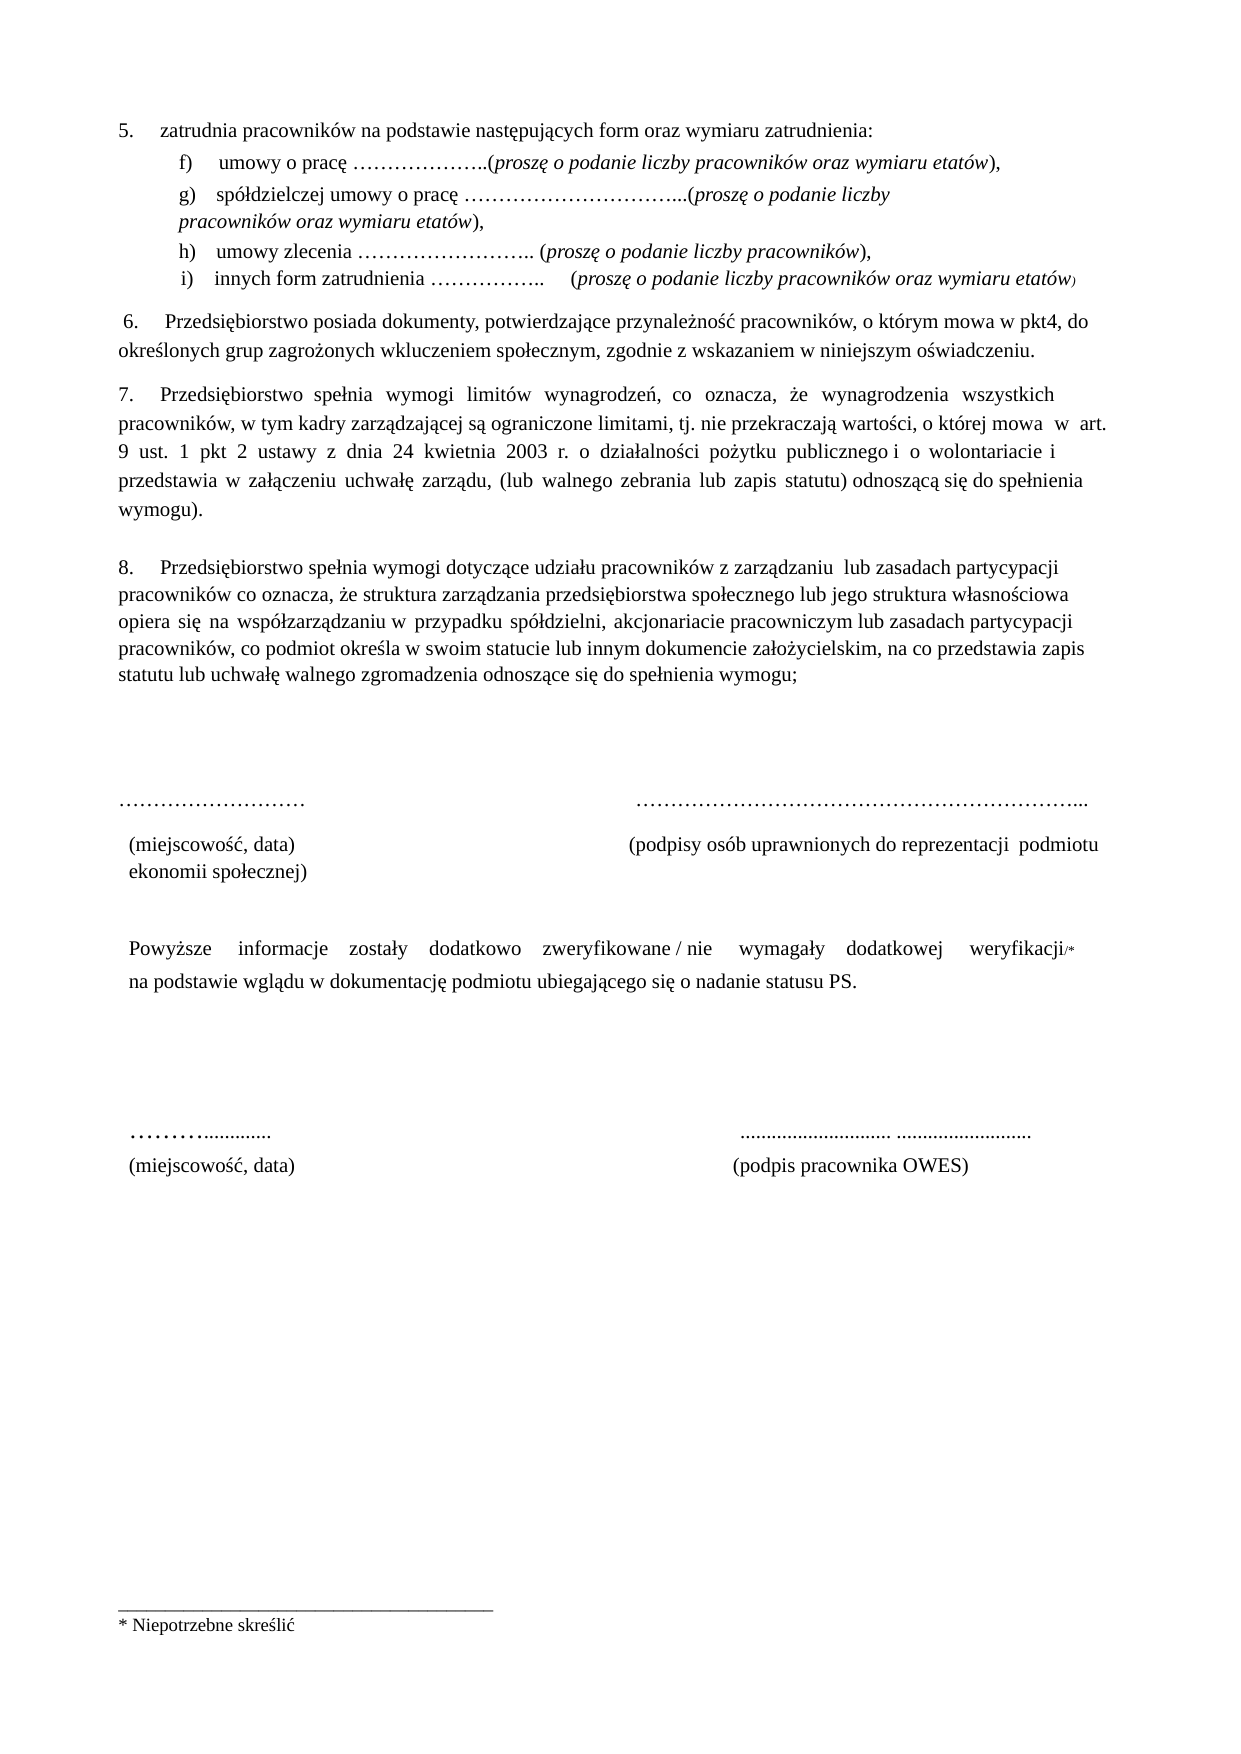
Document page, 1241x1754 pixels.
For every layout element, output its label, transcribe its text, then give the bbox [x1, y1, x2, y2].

text ________________________________________ [118, 1592, 1122, 1613]
text (miejscowość, data) (podpis pracownika OWES) [128, 1153, 1122, 1177]
text 6. Przedsiębiorstwo posiada dokumenty, potwierdzające przynależność pracowników, o którym mowa w pkt4, do określonych grup zagrożonych wkluczeniem społecznym, zgodnie z wskazaniem w niniejszym oświadczeniu. [118, 309, 1122, 362]
text ……………………… ………………………………………………………... [118, 787, 1122, 811]
text i) innych form zatrudnienia …………….. (proszę o podanie liczby pracowników oraz wymiaru etatów) [118, 266, 1122, 290]
text (miejscowość, data) (podpisy osób uprawnionych do reprezentacji podmiotu ekonomii społecznej) [128, 832, 1115, 883]
text * Niepotrzebne skreślić [118, 1613, 1122, 1635]
text na podstawie wglądu w dokumentację podmiotu ubiegającego się o nadanie statusu PS. [128, 968, 1122, 993]
text g) spółdzielczej umowy o pracę …………………………...(proszę o podanie liczby pracowników oraz wymiaru etatów), [178, 182, 1008, 233]
text 7. Przedsiębiorstwo spełnia wymogi limitów wynagrodzeń, co oznacza, że wynagrodzenia wszystkich pracowników, w tym kadry zarządzającej są ograniczone limitami, tj. nie przekraczają wartości, o której mowa w art. 9 ust. 1 pkt 2 ustawy z dnia 24 kwietnia 2003 r. o działalności pożytku publicznego i o wolontariacie i przedstawia w załączeniu uchwałę zarządu, (lub walnego zebrania lub zapis statutu) odnoszącą się do spełnienia wymogu). [118, 382, 1122, 521]
text f) umowy o pracę ………………..(proszę o podanie liczby pracowników oraz wymiaru etatów), [178, 150, 1122, 174]
text 8. Przedsiębiorstwo spełnia wymogi dotyczące udziału pracowników z zarządzaniu lub zasadach partycypacji pracowników co oznacza, że struktura zarządzania przedsiębiorstwa społecznego lub jego struktura własnościowa opiera się na współzarządzaniu w przypadku spółdzielni, akcjonariacie pracowniczym lub zasadach partycypacji pracowników, co podmiot określa w swoim statucie lub innym dokumencie założycielskim, na co przedstawia zapis statutu lub uchwałę walnego zgromadzenia odnoszące się do spełnienia wymogu; [118, 555, 1122, 686]
text 5. zatrudnia pracowników na podstawie następujących form oraz wymiaru zatrudnienia: [118, 118, 1122, 142]
text h) umowy zlecenia …………………….. (proszę o podanie liczby pracowników), [178, 239, 1008, 263]
text Powyższe informacje zostały dodatkowo zweryfikowane / nie wymagały dodatkowej weryfikacji/* [128, 936, 1122, 960]
text ………............. ............................. .......................... [128, 1115, 1122, 1144]
